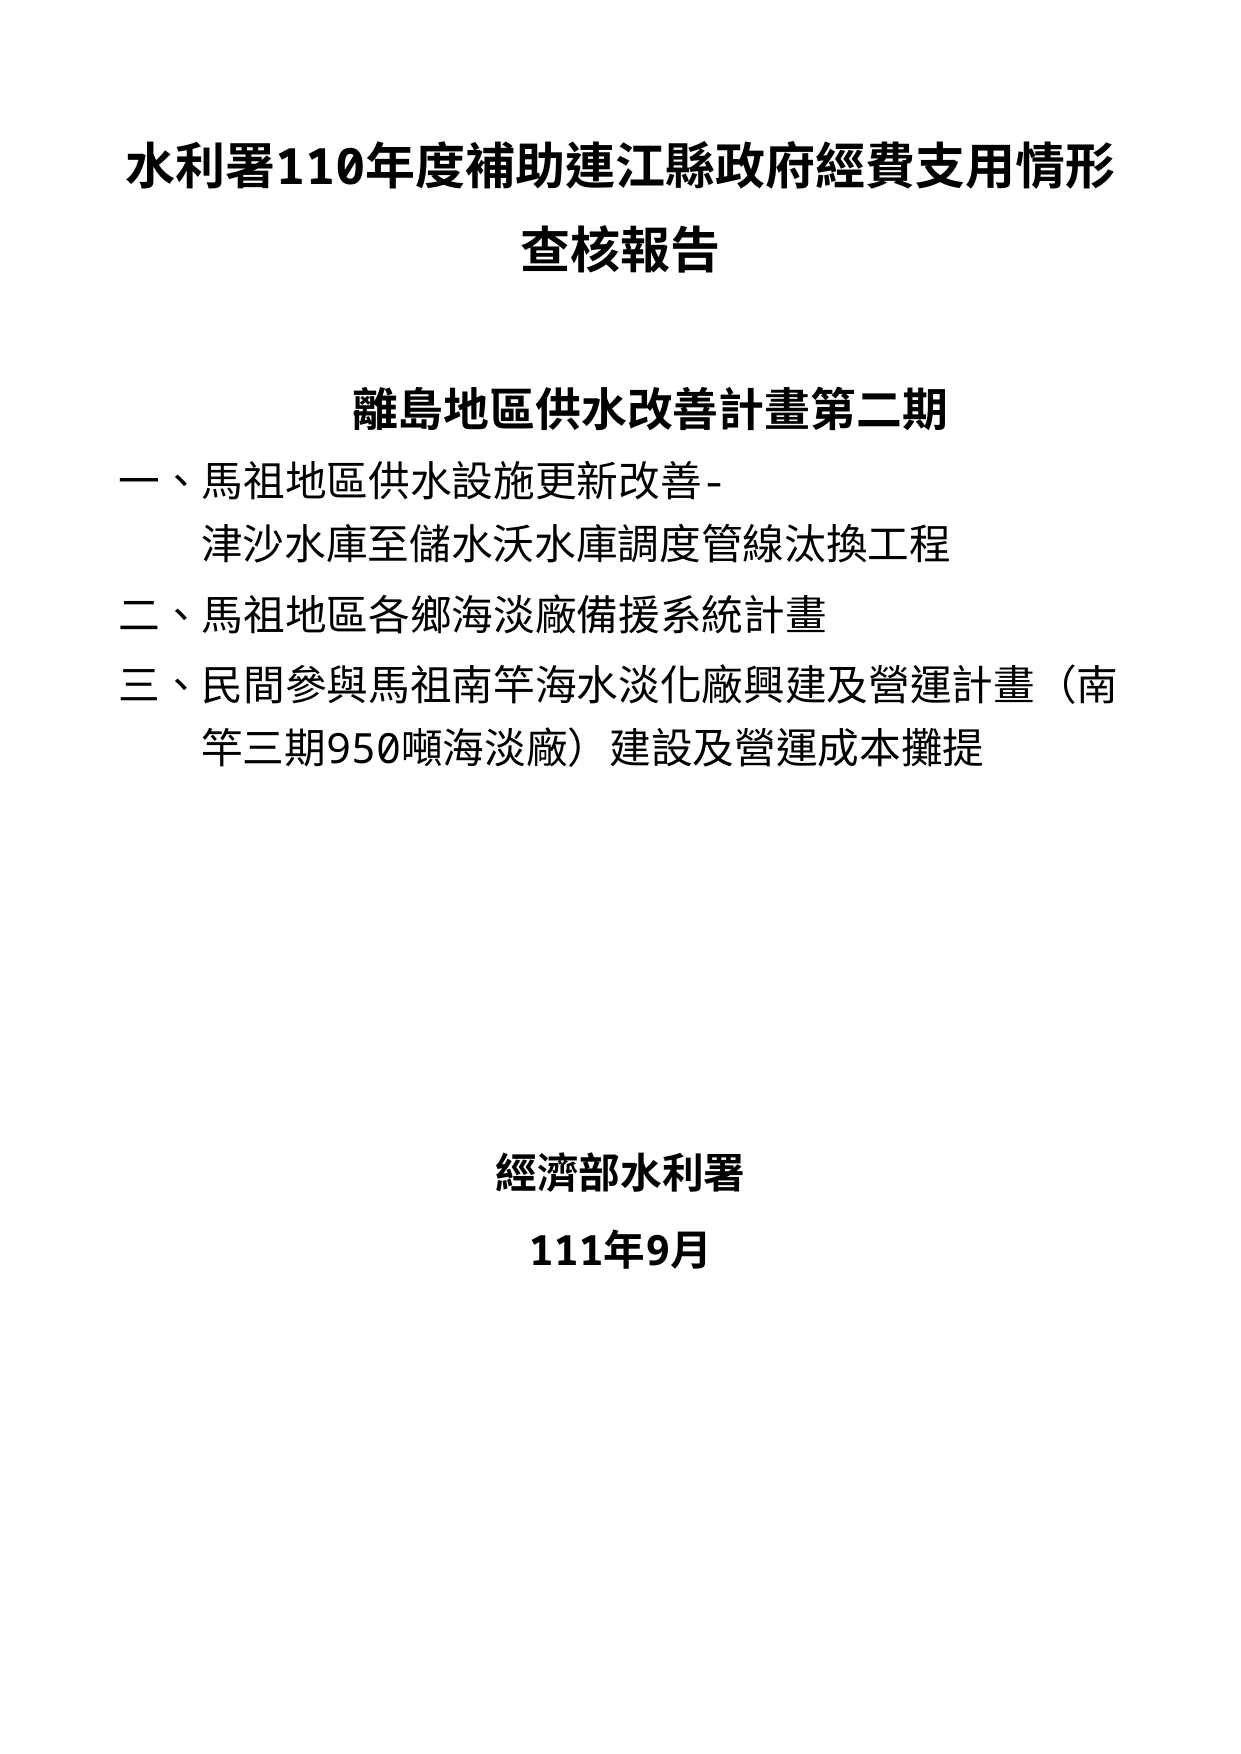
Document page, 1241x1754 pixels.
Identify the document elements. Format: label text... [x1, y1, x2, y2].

text 三、民間參與馬祖南竿海水淡化廠興建及營運計畫（南竿三期950噸海淡廠）建設及營運成本攤提 [118, 651, 1122, 776]
text 一、馬祖地區供水設施更新改善- 津沙水庫至儲水沃水庫調度管線汰換工程 [118, 447, 1122, 572]
text 二、馬祖地區各鄉海淡廠備援系統計畫 [118, 580, 1122, 642]
text 查核報告 [89, 201, 1152, 285]
text 111年9月 [118, 1217, 1122, 1277]
text 經濟部水利署 [118, 1140, 1122, 1201]
text 離島地區供水改善計畫第二期 [177, 376, 1122, 439]
text 水利署110年度補助連江縣政府經費支用情形 [89, 118, 1152, 201]
